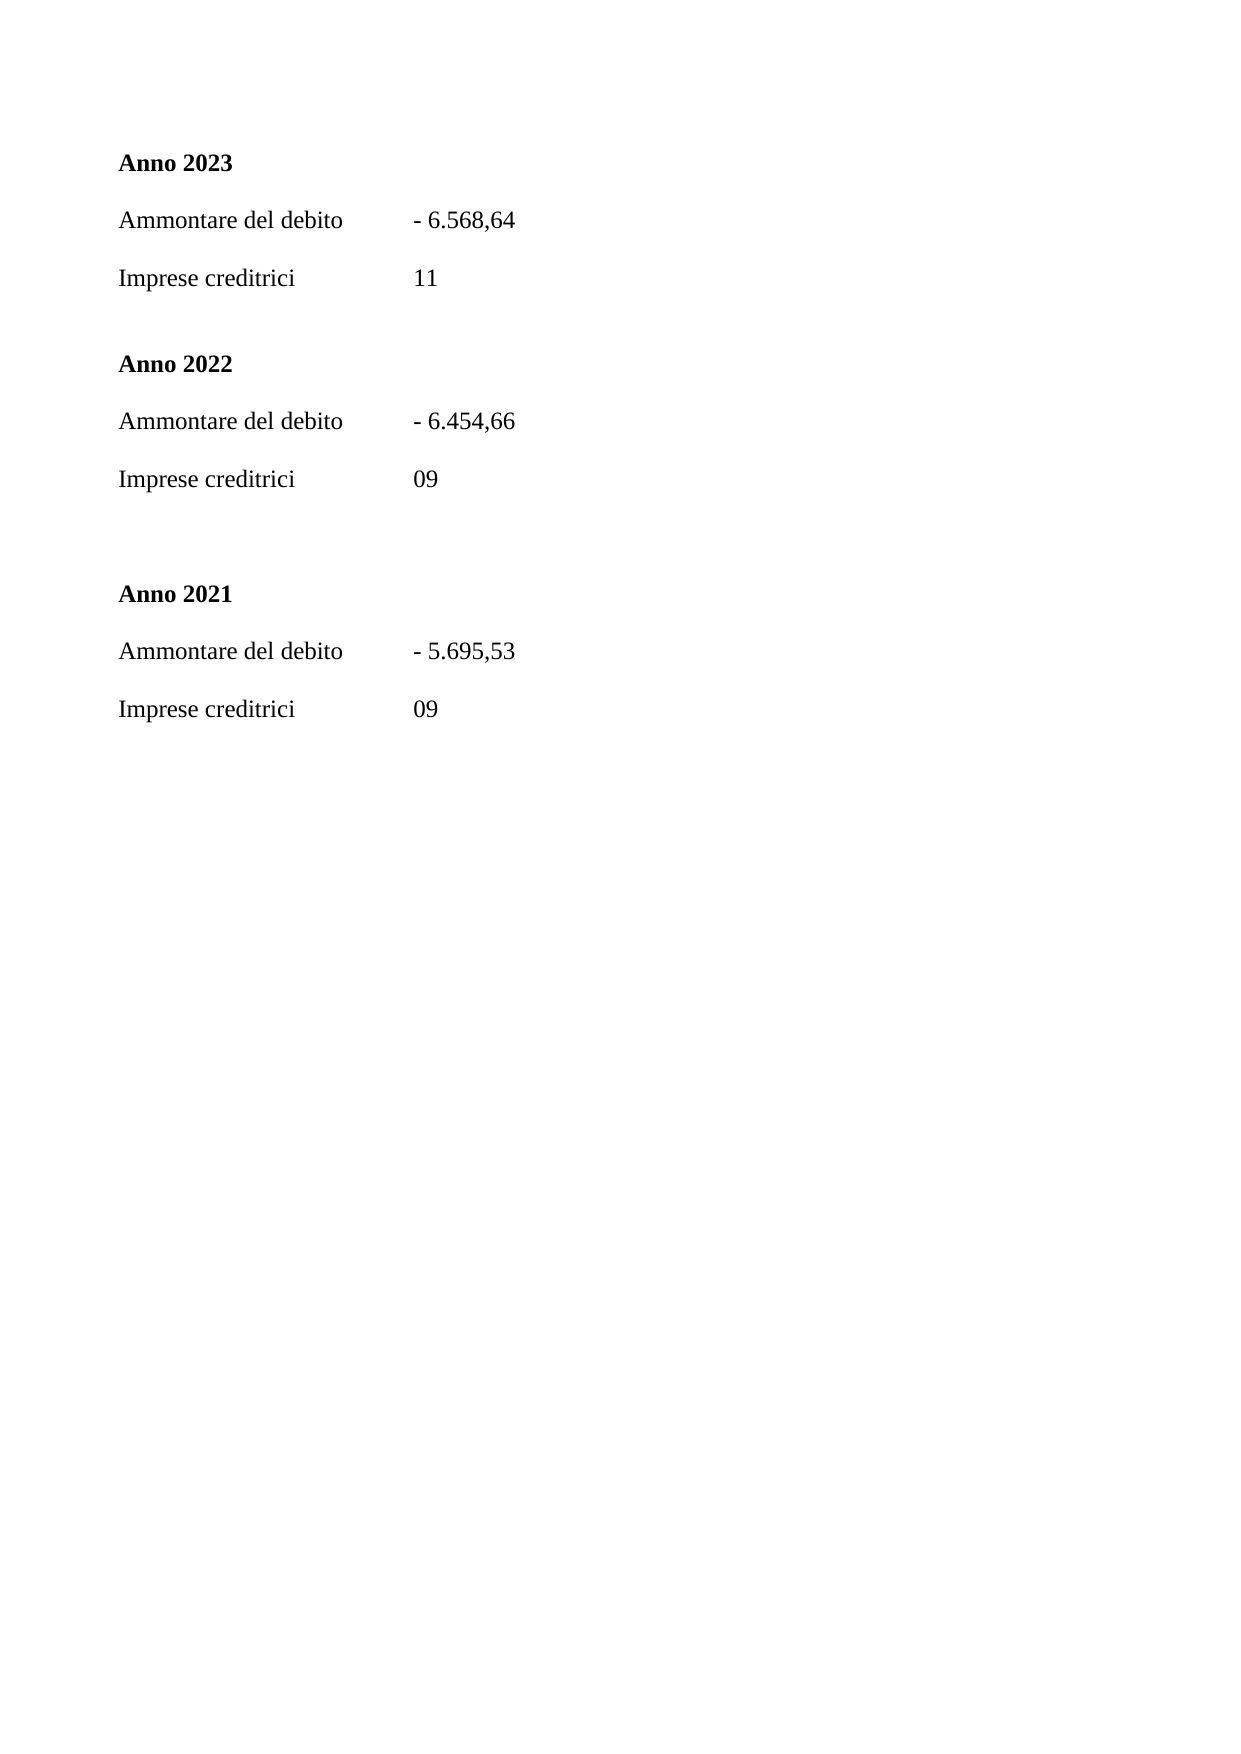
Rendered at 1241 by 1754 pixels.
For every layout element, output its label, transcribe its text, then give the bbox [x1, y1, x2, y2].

text Anno 2022 [118, 349, 1122, 378]
text Ammontare del debito - 6.568,64 [118, 205, 1122, 234]
text Imprese creditrici 09 [118, 464, 1122, 493]
text Ammontare del debito - 5.695,53 [118, 636, 1122, 665]
text Anno 2021 [118, 579, 1122, 608]
text Ammontare del debito - 6.454,66 [118, 406, 1122, 435]
text Imprese creditrici 11 [118, 263, 1122, 291]
text Anno 2023 [118, 148, 1122, 176]
text Imprese creditrici 09 [118, 694, 1122, 723]
